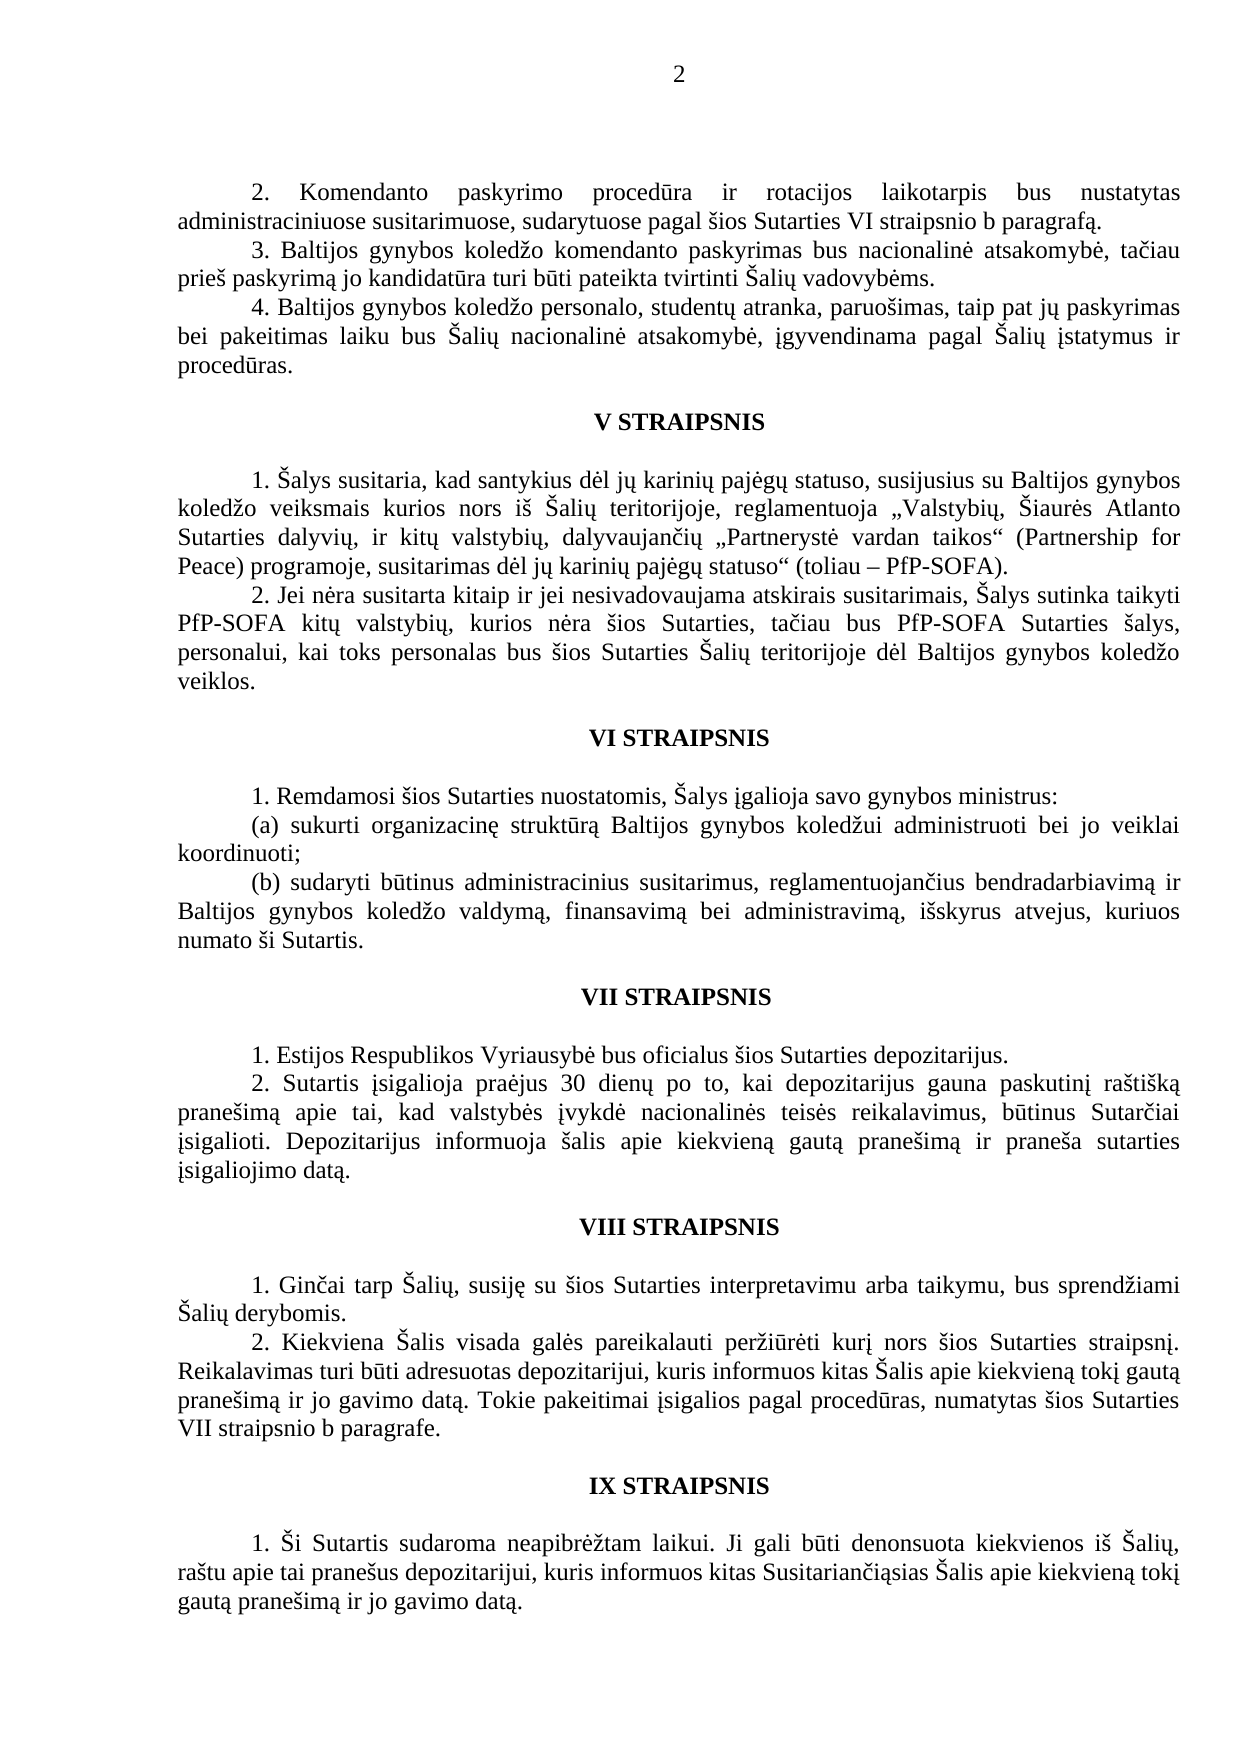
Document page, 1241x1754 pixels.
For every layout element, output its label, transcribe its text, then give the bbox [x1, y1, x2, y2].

text 2. Sutartis įsigalioja praėjus 30 dienų po to, kai depozitarijus gauna paskutinį raštišką pranešimą apie tai, kad valstybės įvykdė nacionalinės teisės reikalavimus, būtinus Sutarčiai įsigalioti. Depozitarijus informuoja šalis apie kiekvieną gautą pranešimą ir praneša sutarties įsigaliojimo datą. [177, 1068, 1181, 1183]
text 1. Estijos Respublikos Vyriausybė bus oficialus šios Sutarties depozitarijus. [177, 1040, 1181, 1068]
text IX STRAIPSNIS [177, 1471, 1181, 1500]
text 1. Remdamosi šios Sutarties nuostatomis, Šalys įgalioja savo gynybos ministrus: [177, 781, 1181, 810]
text 2. Komendanto paskyrimo procedūra ir rotacijos laikotarpis bus nustatytas administraciniuose susitarimuose, sudarytuose pagal šios Sutarties VI straipsnio b paragrafą. [177, 177, 1181, 235]
text VI STRAIPSNIS [177, 723, 1181, 752]
text 2. Jei nėra susitarta kitaip ir jei nesivadovaujama atskirais susitarimais, Šalys sutinka taikyti PfP-SOFA kitų valstybių, kurios nėra šios Sutarties, tačiau bus PfP-SOFA Sutarties šalys, personalui, kai toks personalas bus šios Sutarties Šalių teritorijoje dėl Baltijos gynybos koledžo veiklos. [177, 580, 1181, 695]
text VII STRAIPSNIS [177, 982, 1181, 1011]
text 2. Kiekviena Šalis visada galės pareikalauti peržiūrėti kurį nors šios Sutarties straipsnį. Reikalavimas turi būti adresuotas depozitarijui, kuris informuos kitas Šalis apie kiekvieną tokį gautą pranešimą ir jo gavimo datą. Tokie pakeitimai įsigalios pagal procedūras, numatytas šios Sutarties VII straipsnio b paragrafe. [177, 1327, 1181, 1442]
text 1. Ši Sutartis sudaroma neapibrėžtam laikui. Ji gali būti denonsuota kiekvienos iš Šalių, raštu apie tai pranešus depozitarijui, kuris informuos kitas Susitariančiąsias Šalis apie kiekvieną tokį gautą pranešimą ir jo gavimo datą. [177, 1528, 1181, 1615]
text 1. Ginčai tarp Šalių, susiję su šios Sutarties interpretavimu arba taikymu, bus sprendžiami Šalių derybomis. [177, 1270, 1181, 1327]
text (b) sudaryti būtinus administracinius susitarimus, reglamentuojančius bendradarbiavimą ir Baltijos gynybos koledžo valdymą, finansavimą bei administravimą, išskyrus atvejus, kuriuos numato ši Sutartis. [177, 867, 1181, 953]
text V STRAIPSNIS [177, 407, 1181, 436]
text (a) sukurti organizacinę struktūrą Baltijos gynybos koledžui administruoti bei jo veiklai koordinuoti; [177, 810, 1181, 867]
text 3. Baltijos gynybos koledžo komendanto paskyrimas bus nacionalinė atsakomybė, tačiau prieš paskyrimą jo kandidatūra turi būti pateikta tvirtinti Šalių vadovybėms. [177, 235, 1181, 292]
text 4. Baltijos gynybos koledžo personalo, studentų atranka, paruošimas, taip pat jų paskyrimas bei pakeitimas laiku bus Šalių nacionalinė atsakomybė, įgyvendinama pagal Šalių įstatymus ir procedūras. [177, 292, 1181, 378]
text VIII STRAIPSNIS [177, 1212, 1181, 1241]
text 1. Šalys susitaria, kad santykius dėl jų karinių pajėgų statuso, susijusius su Baltijos gynybos koledžo veiksmais kurios nors iš Šalių teritorijoje, reglamentuoja „Valstybių, Šiaurės Atlanto Sutarties dalyvių, ir kitų valstybių, dalyvaujančių „Partnerystė vardan taikos“ (Partnership for Peace) programoje, susitarimas dėl jų karinių pajėgų statuso“ (toliau – PfP-SOFA). [177, 465, 1181, 580]
